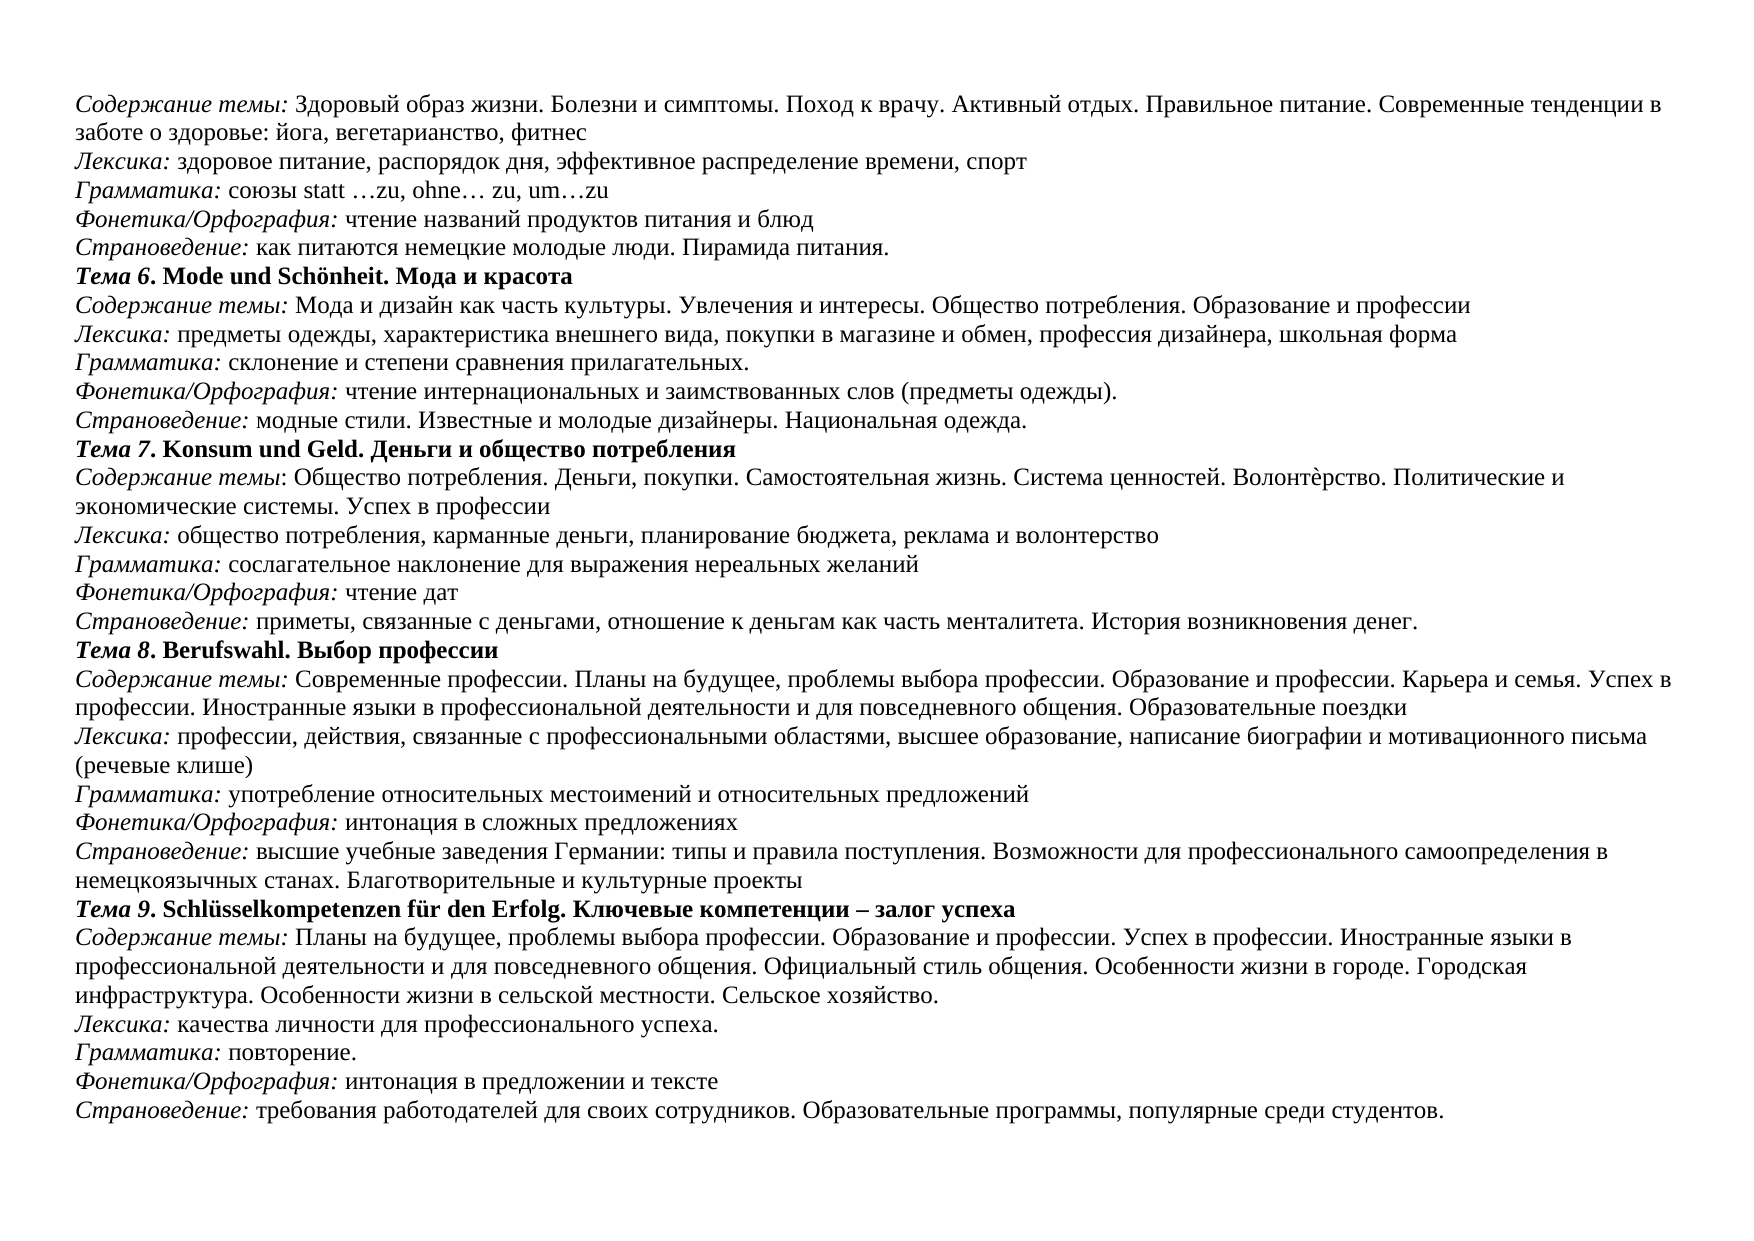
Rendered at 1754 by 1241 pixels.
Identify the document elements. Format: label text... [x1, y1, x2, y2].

text Лексика: качества личности для профессионального успеха. [75, 1009, 1696, 1037]
text Лексика: профессии, действия, связанные с профессиональными областями, высшее образование, написание биографии и мотивационного письма (речевые клише) [75, 721, 1696, 779]
text Фонетика/Орфография: интонация в сложных предложениях [75, 807, 1696, 836]
text Грамматика: употребление относительных местоимений и относительных предложений [75, 779, 1696, 807]
text Грамматика: сослагательное наклонение для выражения нереальных желаний [75, 549, 1696, 577]
text Фонетика/Орфография: чтение интернациональных и заимствованных слов (предметы одежды). [75, 376, 1696, 405]
text Тема 7. Konsum und Geld. Деньги и общество потребления [75, 434, 1696, 462]
text Содержание темы: Планы на будущее, проблемы выбора профессии. Образование и профессии. Успех в профессии. Иностранные языки в профессиональной деятельности и для повседневного общения. Официальный стиль общения. Особенности жизни в городе. Городская инфраструктура. Особенности жизни в сельской местности. Сельское хозяйство. [75, 922, 1696, 1009]
text Лексика: общество потребления, карманные деньги, планирование бюджета, реклама и волонтерство [75, 520, 1696, 549]
text Тема 6. Mode und Schönheit. Мода и красота [75, 261, 1696, 290]
text Лексика: здоровое питание, распорядок дня, эффективное распределение времени, спорт [75, 146, 1696, 175]
text Лексика: предметы одежды, характеристика внешнего вида, покупки в магазине и обмен, профессия дизайнера, школьная форма [75, 319, 1696, 347]
text Грамматика: союзы statt …zu, ohne… zu, um…zu [75, 175, 1696, 204]
text Содержание темы: Мода и дизайн как часть культуры. Увлечения и интересы. Общество потребления. Образование и профессии [75, 290, 1696, 319]
text Тема 9. Schlüsselkompetenzen für den Erfolg. Ключевые компетенции – залог успеха [75, 894, 1696, 922]
text Грамматика: повторение. [75, 1037, 1696, 1066]
text Содержание темы: Общество потребления. Деньги, покупки. Самостоятельная жизнь. Система ценностей. Волонтѐрство. Политические и экономические системы. Успех в профессии [75, 462, 1696, 520]
text Страноведение: высшие учебные заведения Германии: типы и правила поступления. Возможности для профессионального самоопределения в немецкоязычных станах. Благотворительные и культурные проекты [75, 836, 1696, 894]
text Содержание темы: Современные профессии. Планы на будущее, проблемы выбора профессии. Образование и профессии. Карьера и семья. Успех в профессии. Иностранные языки в профессиональной деятельности и для повседневного общения. Образовательные поездки [75, 664, 1696, 721]
text Страноведение: модные стили. Известные и молодые дизайнеры. Национальная одежда. [75, 405, 1696, 434]
text Страноведение: как питаются немецкие молодые люди. Пирамида питания. [75, 232, 1696, 261]
text Фонетика/Орфография: чтение названий продуктов питания и блюд [75, 204, 1696, 232]
text Фонетика/Орфография: чтение дат [75, 577, 1696, 606]
text Тема 8. Berufswahl. Выбор профессии [75, 635, 1696, 664]
text Страноведение: приметы, связанные с деньгами, отношение к деньгам как часть менталитета. История возникновения денег. [75, 606, 1696, 635]
text Грамматика: склонение и степени сравнения прилагательных. [75, 347, 1696, 376]
text Страноведение: требования работодателей для своих сотрудников. Образовательные программы, популярные среди студентов. [75, 1095, 1696, 1124]
text Фонетика/Орфография: интонация в предложении и тексте [75, 1066, 1696, 1095]
text Содержание темы: Здоровый образ жизни. Болезни и симптомы. Поход к врачу. Активный отдых. Правильное питание. Современные тенденции в заботе о здоровье: йога, вегетарианство, фитнес [75, 89, 1696, 146]
